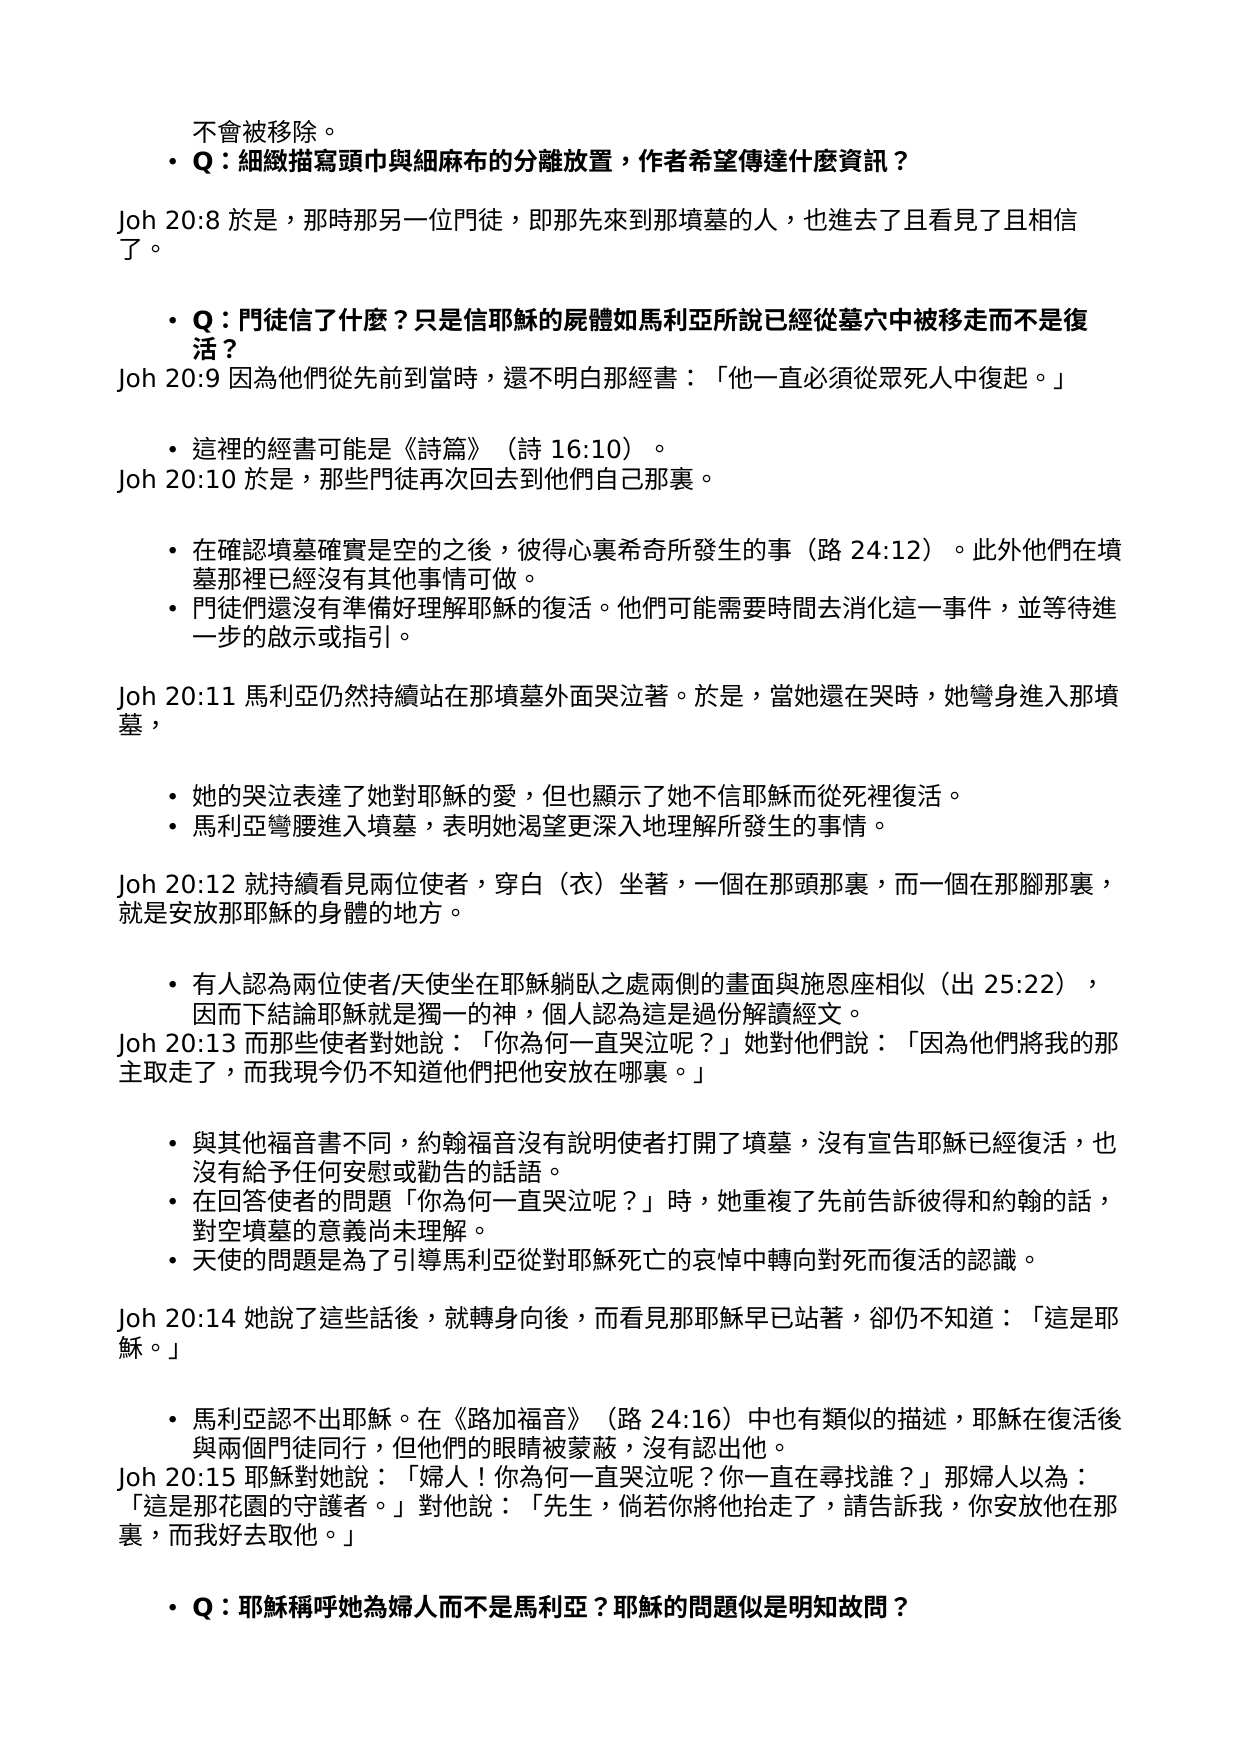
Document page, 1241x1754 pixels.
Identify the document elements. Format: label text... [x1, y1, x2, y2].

list 有人認為兩位使者/天使坐在耶穌躺臥之處兩側的畫面與施恩座相似（出 25:22），因而下結論耶穌就是獨一的神，個人認為這是過份解讀經文。 [177, 971, 1122, 1029]
text Joh 20:12 就持續看見兩位使者，穿白（衣）坐著，一個在那頭那裏，而一個在那腳那裏，就是安放那耶穌的身體的地方。 [118, 870, 1122, 929]
text Joh 20:13 而那些使者對她說：「你為何一直哭泣呢？」她對他們說：「因為他們將我的那主取走了，而我現今仍不知道他們把他安放在哪裏。」 [118, 1029, 1122, 1087]
text Joh 20:15 耶穌對她說：「婦人！你為何一直哭泣呢？你一直在尋找誰？」那婦人以為：「這是那花園的守護者。」對他說：「先生，倘若你將他抬走了，請告訴我，你安放他在那裏，而我好去取他。」 [118, 1463, 1122, 1551]
list 天使的問題是為了引導馬利亞從對耶穌死亡的哀悼中轉向對死而復活的認識。 [177, 1246, 1122, 1275]
list 馬利亞認不出耶穌。在《路加福音》（路 24:16）中也有類似的描述，耶穌在復活後與兩個門徒同行，但他們的眼睛被蒙蔽，沒有認出他。 [177, 1405, 1122, 1463]
text Joh 20:9 因為他們從先前到當時，還不明白那經書：「他一直必須從眾死人中復起。」 [118, 364, 1122, 394]
list 門徒們還沒有準備好理解耶穌的復活。他們可能需要時間去消化這一事件，並等待進一步的啟示或指引。 [177, 594, 1122, 653]
list Q：耶穌稱呼她為婦人而不是馬利亞？耶穌的問題似是明知故問？ [177, 1593, 1122, 1622]
list 這裡的經書可能是《詩篇》（詩 16:10）。 [177, 436, 1122, 465]
list 在確認墳墓確實是空的之後，彼得心裏希奇所發生的事（路 24:12）。此外他們在墳墓那裡已經沒有其他事情可做。 [177, 536, 1122, 594]
list 在回答使者的問題「你為何一直哭泣呢？」時，她重複了先前告訴彼得和約翰的話，對空墳墓的意義尚未理解。 [177, 1188, 1122, 1246]
list 不會被移除。 [177, 118, 1122, 147]
list 與其他褔音書不同，約翰福音沒有說明使者打開了墳墓，沒有宣告耶穌已經復活，也沒有給予任何安慰或勸告的話語。 [177, 1129, 1122, 1188]
list 她的哭泣表達了她對耶穌的愛，但也顯示了她不信耶穌而從死裡復活。 [177, 782, 1122, 812]
list Q：細緻描寫頭巾與細麻布的分離放置，作者希望傳達什麼資訊？ [177, 147, 1122, 176]
text Joh 20:11 馬利亞仍然持續站在那墳墓外面哭泣著。於是，當她還在哭時，她彎身進入那墳墓， [118, 682, 1122, 741]
list 馬利亞彎腰進入墳墓，表明她渴望更深入地理解所發生的事情。 [177, 812, 1122, 841]
list Q：門徒信了什麼？只是信耶穌的屍體如馬利亞所說已經從墓穴中被移走而不是復活？ [177, 306, 1122, 364]
text Joh 20:14 她說了這些話後，就轉身向後，而看見那耶穌早已站著，卻仍不知道：「這是耶穌。」 [118, 1304, 1122, 1363]
text Joh 20:10 於是，那些門徒再次回去到他們自己那裏。 [118, 465, 1122, 494]
text Joh 20:8 於是，那時那另一位門徒，即那先來到那墳墓的人，也進去了且看見了且相信了。 [118, 206, 1122, 264]
